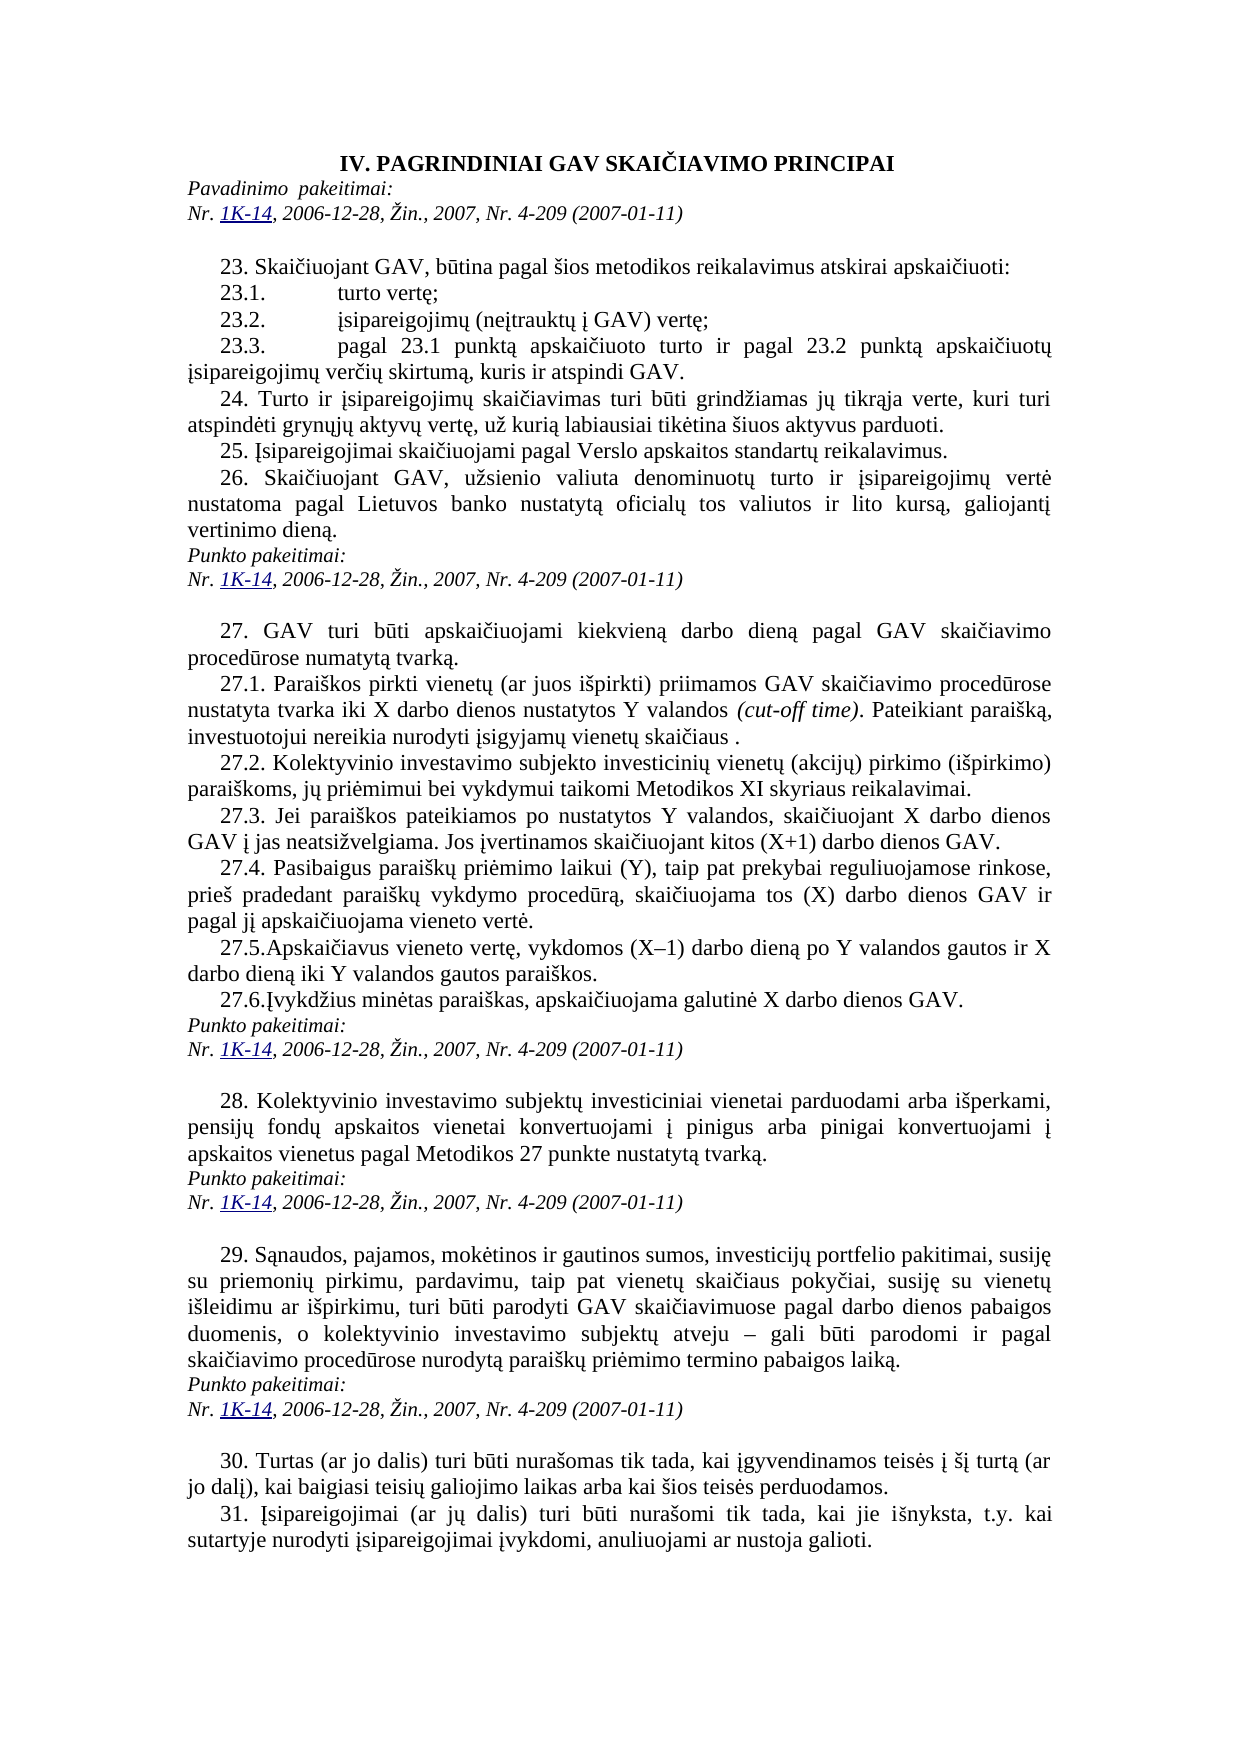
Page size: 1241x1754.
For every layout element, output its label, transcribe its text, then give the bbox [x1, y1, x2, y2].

text Nr. 1K-14, 2006-12-28, Žin., 2007, Nr. 4-209 (2007-01-11) [187, 1037, 1053, 1061]
text 27.5.Apskaičiavus vieneto vertę, vykdomos (X–1) darbo dieną po Y valandos gautos ir X darbo dieną iki Y valandos gautos paraiškos. [187, 933, 1053, 986]
text 25. Įsipareigojimai skaičiuojami pagal Verslo apskaitos standartų reikalavimus. [187, 437, 1053, 464]
text 30. Turtas (ar jo dalis) turi būti nurašomas tik tada, kai įgyvendinamos teisės į šį turtą (ar jo dalį), kai baigiasi teisių galiojimo laikas arba kai šios teisės perduodamos. [187, 1447, 1053, 1499]
text 27.6.Įvykdžius minėtas paraiškas, apskaičiuojama galutinė X darbo dienos GAV. [187, 986, 1053, 1013]
text 26. Skaičiuojant GAV, užsienio valiuta denominuotų turto ir įsipareigojimų vertė nustatoma pagal Lietuvos banko nustatytą oficialų tos valiutos ir lito kursą, galiojantį vertinimo dieną. [187, 464, 1053, 543]
text 27.4. Pasibaigus paraiškų priėmimo laikui (Y), taip pat prekybai reguliuojamose rinkose, prieš pradedant paraiškų vykdymo procedūrą, skaičiuojama tos (X) darbo dienos GAV ir pagal jį apskaičiuojama vieneto vertė. [187, 854, 1053, 933]
text Nr. 1K-14, 2006-12-28, Žin., 2007, Nr. 4-209 (2007-01-11) [187, 200, 1053, 224]
text 23. Skaičiuojant GAV, būtina pagal šios metodikos reikalavimus atskirai apskaičiuoti: [187, 253, 1053, 279]
text Nr. 1K-14, 2006-12-28, Žin., 2007, Nr. 4-209 (2007-01-11) [187, 1190, 1053, 1214]
text Nr. 1K-14, 2006-12-28, Žin., 2007, Nr. 4-209 (2007-01-11) [187, 1396, 1053, 1421]
text Pavadinimo pakeitimai: [187, 176, 1053, 200]
text Punkto pakeitimai: [187, 1372, 1053, 1396]
text 24. Turto ir įsipareigojimų skaičiavimas turi būti grindžiamas jų tikrąja verte, kuri turi atspindėti grynųjų aktyvų vertę, už kurią labiausiai tikėtina šiuos aktyvus parduoti. [187, 385, 1053, 437]
text 23.1. turto vertę; [187, 279, 1053, 306]
text Nr. 1K-14, 2006-12-28, Žin., 2007, Nr. 4-209 (2007-01-11) [187, 567, 1053, 591]
text 27.2. Kolektyvinio investavimo subjekto investicinių vienetų (akcijų) pirkimo (išpirkimo) paraiškoms, jų priėmimui bei vykdymui taikomi Metodikos XI skyriaus reikalavimai. [187, 749, 1053, 802]
text Punkto pakeitimai: [187, 1166, 1053, 1190]
text IV. PAGRINDINIAI GAV SKAIČIAVIMO PRINCIPAI [187, 150, 1053, 176]
text 27.1. Paraiškos pirkti vienetų (ar juos išpirkti) priimamos GAV skaičiavimo procedūrose nustatyta tvarka iki X darbo dienos nustatytos Y valandos (cut-off time). Pateikiant paraišką, investuotojui nereikia nurodyti įsigyjamų vienetų skaičiaus . [187, 670, 1053, 749]
text Punkto pakeitimai: [187, 543, 1053, 567]
text 23.2. įsipareigojimų (neįtrauktų į GAV) vertę; [187, 306, 1053, 332]
text 27.3. Jei paraiškos pateikiamos po nustatytos Y valandos, skaičiuojant X darbo dienos GAV į jas neatsižvelgiama. Jos įvertinamos skaičiuojant kitos (X+1) darbo dienos GAV. [187, 802, 1053, 854]
text 23.3. pagal 23.1 punktą apskaičiuoto turto ir pagal 23.2 punktą apskaičiuotų įsipareigojimų verčių skirtumą, kuris ir atspindi GAV. [187, 332, 1053, 385]
text 29. Sąnaudos, pajamos, mokėtinos ir gautinos sumos, investicijų portfelio pakitimai, susiję su priemonių pirkimu, pardavimu, taip pat vienetų skaičiaus pokyčiai, susiję su vienetų išleidimu ar išpirkimu, turi būti parodyti GAV skaičiavimuose pagal darbo dienos pabaigos duomenis, o kolektyvinio investavimo subjektų atveju – gali būti parodomi ir pagal skaičiavimo procedūrose nurodytą paraiškų priėmimo termino pabaigos laiką. [187, 1241, 1053, 1372]
text Punkto pakeitimai: [187, 1013, 1053, 1037]
text 28. Kolektyvinio investavimo subjektų investiciniai vienetai parduodami arba išperkami, pensijų fondų apskaitos vienetai konvertuojami į pinigus arba pinigai konvertuojami į apskaitos vienetus pagal Metodikos 27 punkte nustatytą tvarką. [187, 1087, 1053, 1166]
text 31. Įsipareigojimai (ar jų dalis) turi būti nurašomi tik tada, kai jie išnyksta, t.y. kai sutartyje nurodyti įsipareigojimai įvykdomi, anuliuojami ar nustoja galioti. [187, 1499, 1053, 1552]
text 27. GAV turi būti apskaičiuojami kiekvieną darbo dieną pagal GAV skaičiavimo procedūrose numatytą tvarką. [187, 617, 1053, 670]
